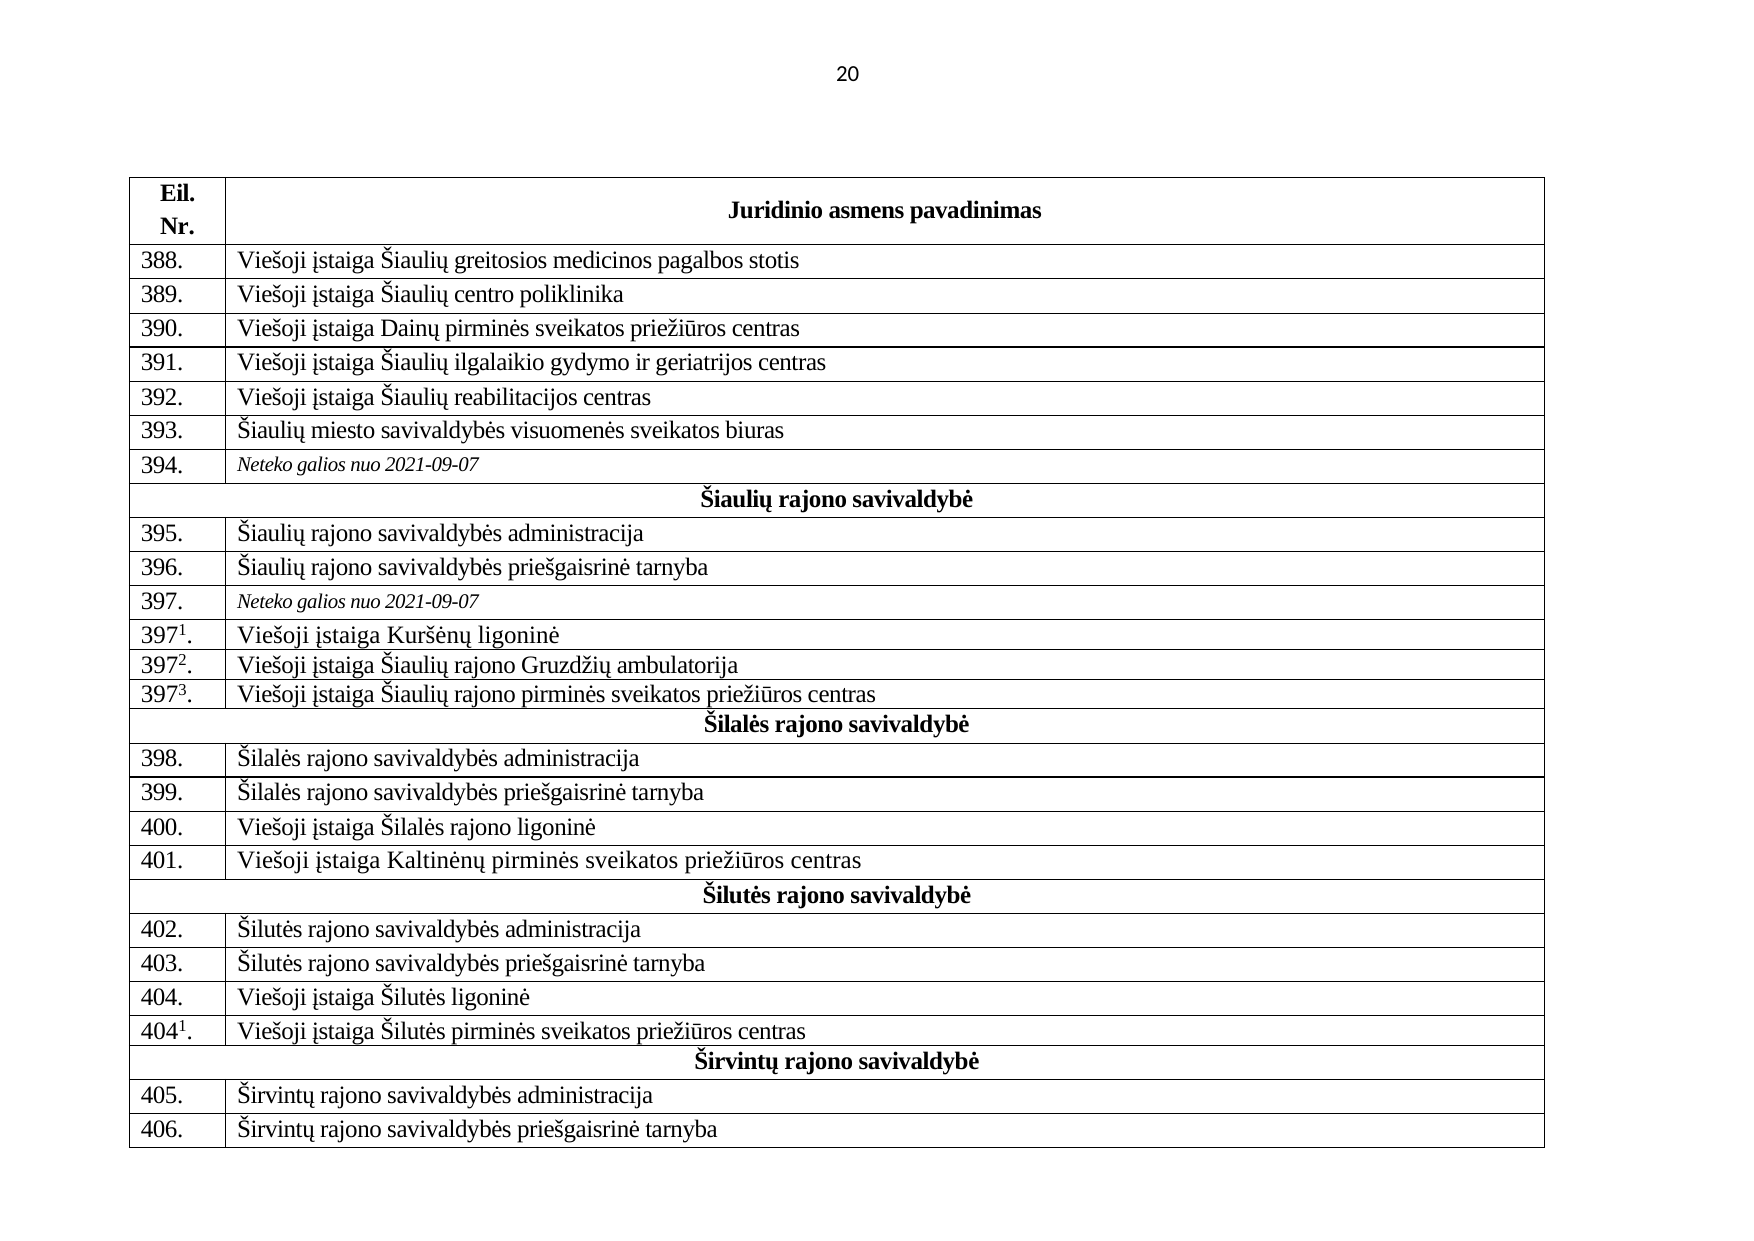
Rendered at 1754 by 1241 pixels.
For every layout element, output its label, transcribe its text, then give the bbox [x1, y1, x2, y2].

table_cell Neteko galios nuo 2021-09-07 [226, 450, 1544, 483]
table_cell Šilutės rajono savivaldybės administracija [226, 914, 1544, 947]
table_cell 398. [130, 744, 225, 776]
table_cell 406. [130, 1114, 225, 1147]
table_cell Širvintų rajono savivaldybė [130, 1046, 1544, 1079]
table_cell 404. [130, 982, 225, 1015]
table_cell Šilalės rajono savivaldybės priešgaisrinė tarnyba [226, 778, 1544, 811]
table_cell Neteko galios nuo 2021-09-07 [226, 586, 1544, 619]
table_cell 402. [130, 914, 225, 947]
table_header Juridinio asmens pavadinimas [226, 178, 1544, 244]
table_cell 3973. [130, 680, 225, 708]
table_cell Viešoji įstaiga Šilutės pirminės sveikatos priežiūros centras [226, 1016, 1544, 1045]
table_cell 395. [130, 518, 225, 551]
table_cell Širvintų rajono savivaldybės priešgaisrinė tarnyba [226, 1114, 1544, 1147]
table_cell 390. [130, 314, 225, 346]
table_cell Viešoji įstaiga Šiaulių rajono pirminės sveikatos priežiūros centras [226, 680, 1544, 708]
table_cell 399. [130, 778, 225, 811]
table_cell 400. [130, 812, 225, 844]
table_cell Šilutės rajono savivaldybė [130, 880, 1544, 913]
table_cell 389. [130, 279, 225, 312]
table_cell Viešoji įstaiga Šiaulių ilgalaikio gydymo ir geriatrijos centras [226, 348, 1544, 381]
table_cell 396. [130, 552, 225, 585]
table_cell Viešoji įstaiga Šilutės ligoninė [226, 982, 1544, 1015]
table_cell 403. [130, 948, 225, 981]
table_cell Viešoji įstaiga Šiaulių reabilitacijos centras [226, 382, 1544, 414]
table_cell Šilutės rajono savivaldybės priešgaisrinė tarnyba [226, 948, 1544, 981]
table_cell 401. [130, 846, 225, 879]
table_cell Viešoji įstaiga Kuršėnų ligoninė [226, 620, 1544, 649]
table_cell Šiaulių rajono savivaldybė [130, 484, 1544, 517]
table_header Eil. Nr. [130, 178, 225, 244]
table_cell 391. [130, 348, 225, 381]
table_cell Viešoji įstaiga Šiaulių rajono Gruzdžių ambulatorija [226, 650, 1544, 678]
table_cell 394. [130, 450, 225, 483]
table_cell Viešoji įstaiga Dainų pirminės sveikatos priežiūros centras [226, 314, 1544, 346]
table_cell Viešoji įstaiga Kaltinėnų pirminės sveikatos priežiūros centras [226, 846, 1544, 879]
table_cell Viešoji įstaiga Šiaulių greitosios medicinos pagalbos stotis [226, 245, 1544, 278]
table_cell 3972. [130, 650, 225, 678]
table_cell Viešoji įstaiga Šiaulių centro poliklinika [226, 279, 1544, 312]
table_cell Šiaulių miesto savivaldybės visuomenės sveikatos biuras [226, 416, 1544, 449]
table_cell Viešoji įstaiga Šilalės rajono ligoninė [226, 812, 1544, 844]
table_cell 397. [130, 586, 225, 619]
table_cell 405. [130, 1080, 225, 1113]
table_cell 392. [130, 382, 225, 414]
table_cell Šiaulių rajono savivaldybės priešgaisrinė tarnyba [226, 552, 1544, 585]
table_cell 388. [130, 245, 225, 278]
table_cell Šiaulių rajono savivaldybės administracija [226, 518, 1544, 551]
table_cell 393. [130, 416, 225, 449]
table_cell Šilalės rajono savivaldybė [130, 709, 1544, 742]
table_cell Širvintų rajono savivaldybės administracija [226, 1080, 1544, 1113]
table_cell 4041. [130, 1016, 225, 1045]
table_cell 3971. [130, 620, 225, 649]
table_cell Šilalės rajono savivaldybės administracija [226, 744, 1544, 776]
